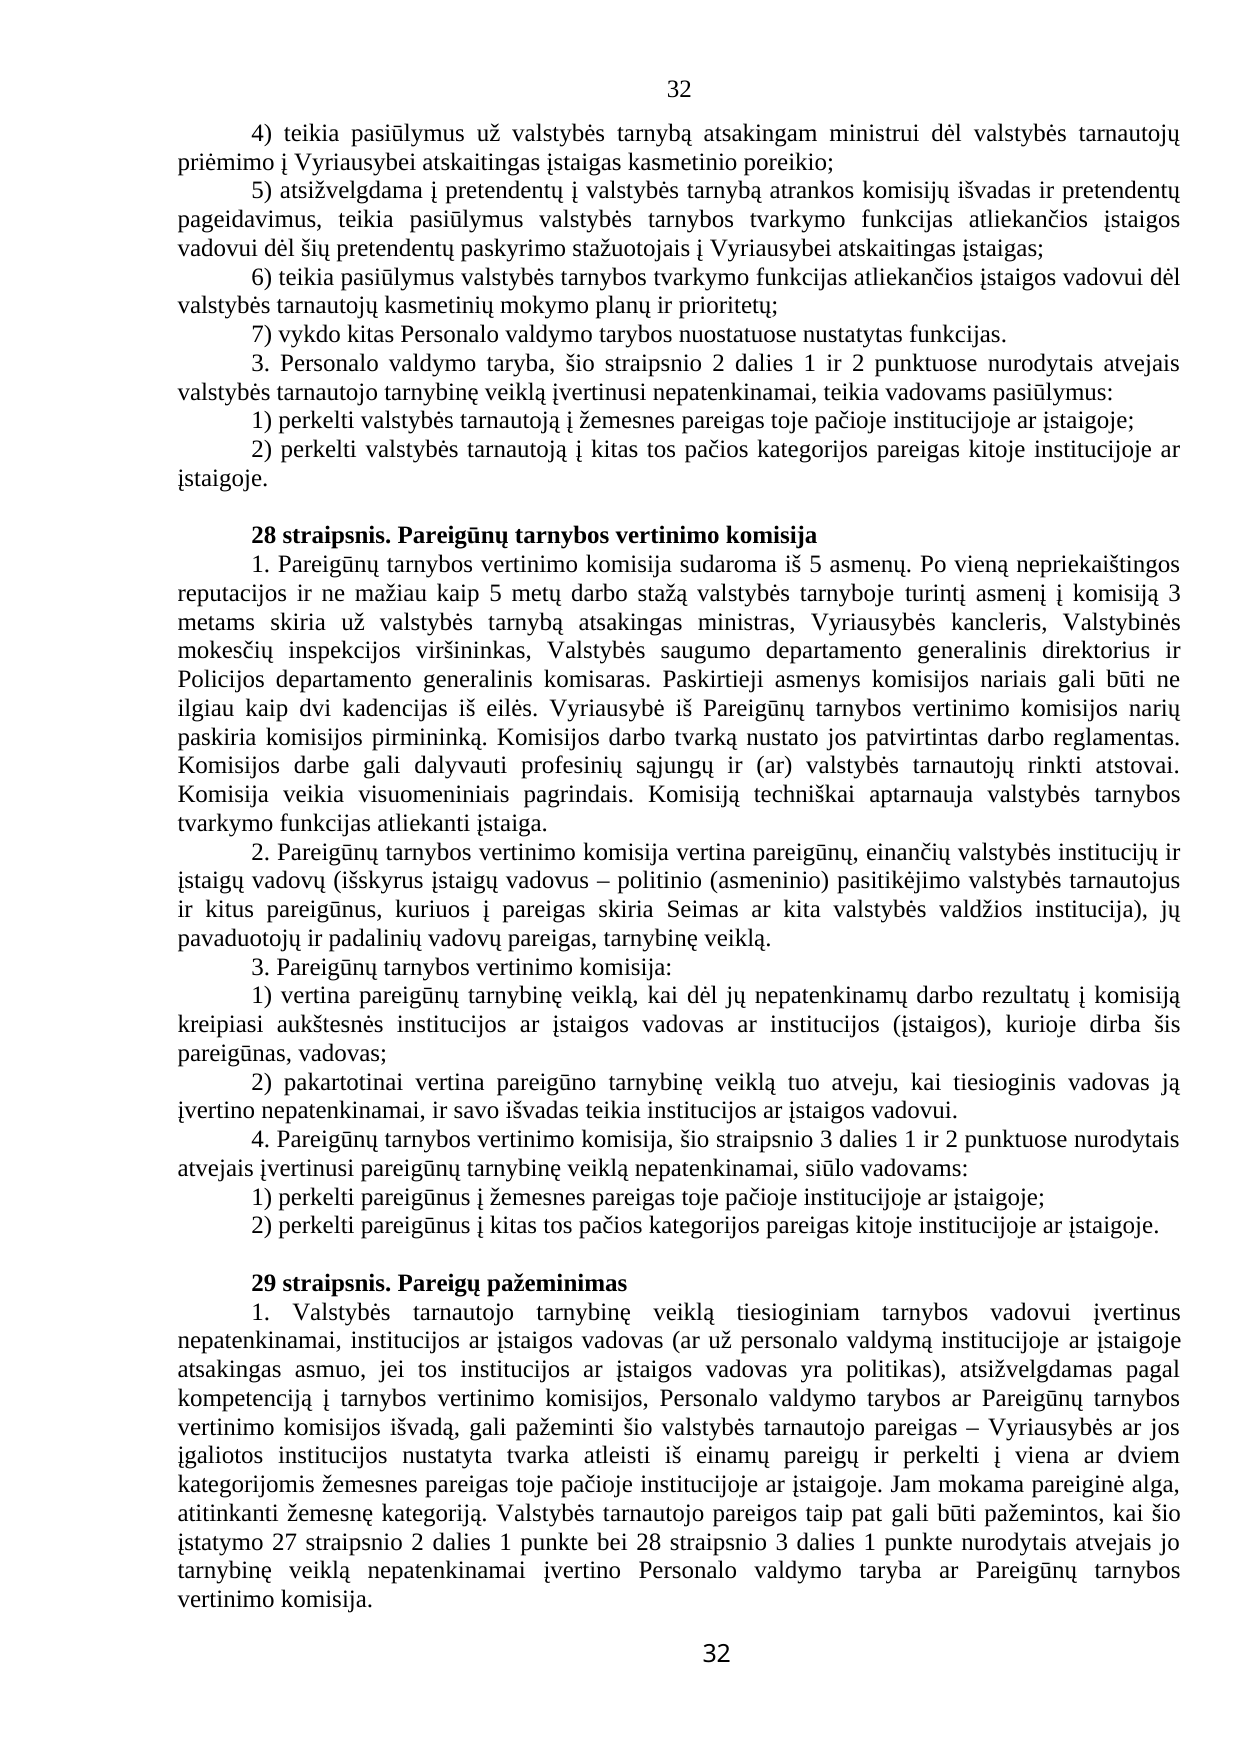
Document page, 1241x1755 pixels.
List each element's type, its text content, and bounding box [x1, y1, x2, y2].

text 3. Personalo valdymo taryba, šio straipsnio 2 dalies 1 ir 2 punktuose nurodytais atvejais valstybės tarnautojo tarnybinę veiklą įvertinusi nepatenkinamai, teikia vadovams pasiūlymus: [177, 348, 1181, 406]
text 4. Pareigūnų tarnybos vertinimo komisija, šio straipsnio 3 dalies 1 ir 2 punktuose nurodytais atvejais įvertinusi pareigūnų tarnybinę veiklą nepatenkinamai, siūlo vadovams: [177, 1124, 1181, 1182]
text 2) perkelti valstybės tarnautoją į kitas tos pačios kategorijos pareigas kitoje institucijoje ar įstaigoje. [177, 434, 1181, 492]
text 5) atsižvelgdama į pretendentų į valstybės tarnybą atrankos komisijų išvadas ir pretendentų pageidavimus, teikia pasiūlymus valstybės tarnybos tvarkymo funkcijas atliekančios įstaigos vadovui dėl šių pretendentų paskyrimo stažuotojais į Vyriausybei atskaitingas įstaigas; [177, 176, 1181, 262]
text 1) perkelti valstybės tarnautoją į žemesnes pareigas toje pačioje institucijoje ar įstaigoje; [177, 406, 1181, 434]
text 1) perkelti pareigūnus į žemesnes pareigas toje pačioje institucijoje ar įstaigoje; [177, 1182, 1181, 1211]
text 28 straipsnis. Pareigūnų tarnybos vertinimo komisija [177, 521, 1181, 549]
text 1. Pareigūnų tarnybos vertinimo komisija sudaroma iš 5 asmenų. Po vieną nepriekaištingos reputacijos ir ne mažiau kaip 5 metų darbo stažą valstybės tarnyboje turintį asmenį į komisiją 3 metams skiria už valstybės tarnybą atsakingas ministras, Vyriausybės kancleris, Valstybinės mokesčių inspekcijos viršininkas, Valstybės saugumo departamento generalinis direktorius ir Policijos departamento generalinis komisaras. Paskirtieji asmenys komisijos nariais gali būti ne ilgiau kaip dvi kadencijas iš eilės. Vyriausybė iš Pareigūnų tarnybos vertinimo komisijos narių paskiria komisijos pirmininką. Komisijos darbo tvarką nustato jos patvirtintas darbo reglamentas. Komisijos darbe gali dalyvauti profesinių sąjungų ir (ar) valstybės tarnautojų rinkti atstovai. Komisija veikia visuomeniniais pagrindais. Komisiją techniškai aptarnauja valstybės tarnybos tvarkymo funkcijas atliekanti įstaiga. [177, 549, 1181, 837]
text 7) vykdo kitas Personalo valdymo tarybos nuostatuose nustatytas funkcijas. [177, 319, 1181, 348]
text 3. Pareigūnų tarnybos vertinimo komisija: [177, 952, 1181, 981]
text 1. Valstybės tarnautojo tarnybinę veiklą tiesioginiam tarnybos vadovui įvertinus nepatenkinamai, institucijos ar įstaigos vadovas (ar už personalo valdymą institucijoje ar įstaigoje atsakingas asmuo, jei tos institucijos ar įstaigos vadovas yra politikas), atsižvelgdamas pagal kompetenciją į tarnybos vertinimo komisijos, Personalo valdymo tarybos ar Pareigūnų tarnybos vertinimo komisijos išvadą, gali pažeminti šio valstybės tarnautojo pareigas – Vyriausybės ar jos įgaliotos institucijos nustatyta tvarka atleisti iš einamų pareigų ir perkelti į viena ar dviem kategorijomis žemesnes pareigas toje pačioje institucijoje ar įstaigoje. Jam mokama pareiginė alga, atitinkanti žemesnę kategoriją. Valstybės tarnautojo pareigos taip pat gali būti pažemintos, kai šio įstatymo 27 straipsnio 2 dalies 1 punkte bei 28 straipsnio 3 dalies 1 punkte nurodytais atvejais jo tarnybinę veiklą nepatenkinamai įvertino Personalo valdymo taryba ar Pareigūnų tarnybos vertinimo komisija. [177, 1297, 1181, 1613]
text 2) pakartotinai vertina pareigūno tarnybinę veiklą tuo atveju, kai tiesioginis vadovas ją įvertino nepatenkinamai, ir savo išvadas teikia institucijos ar įstaigos vadovui. [177, 1067, 1181, 1124]
text 29 straipsnis. Pareigų pažeminimas [177, 1268, 1181, 1297]
text 2) perkelti pareigūnus į kitas tos pačios kategorijos pareigas kitoje institucijoje ar įstaigoje. [177, 1211, 1181, 1239]
text 6) teikia pasiūlymus valstybės tarnybos tvarkymo funkcijas atliekančios įstaigos vadovui dėl valstybės tarnautojų kasmetinių mokymo planų ir prioritetų; [177, 262, 1181, 319]
text 4) teikia pasiūlymus už valstybės tarnybą atsakingam ministrui dėl valstybės tarnautojų priėmimo į Vyriausybei atskaitingas įstaigas kasmetinio poreikio; [177, 118, 1181, 176]
text 1) vertina pareigūnų tarnybinę veiklą, kai dėl jų nepatenkinamų darbo rezultatų į komisiją kreipiasi aukštesnės institucijos ar įstaigos vadovas ar institucijos (įstaigos), kurioje dirba šis pareigūnas, vadovas; [177, 981, 1181, 1067]
text 2. Pareigūnų tarnybos vertinimo komisija vertina pareigūnų, einančių valstybės institucijų ir įstaigų vadovų (išskyrus įstaigų vadovus – politinio (asmeninio) pasitikėjimo valstybės tarnautojus ir kitus pareigūnus, kuriuos į pareigas skiria Seimas ar kita valstybės valdžios institucija), jų pavaduotojų ir padalinių vadovų pareigas, tarnybinę veiklą. [177, 837, 1181, 952]
